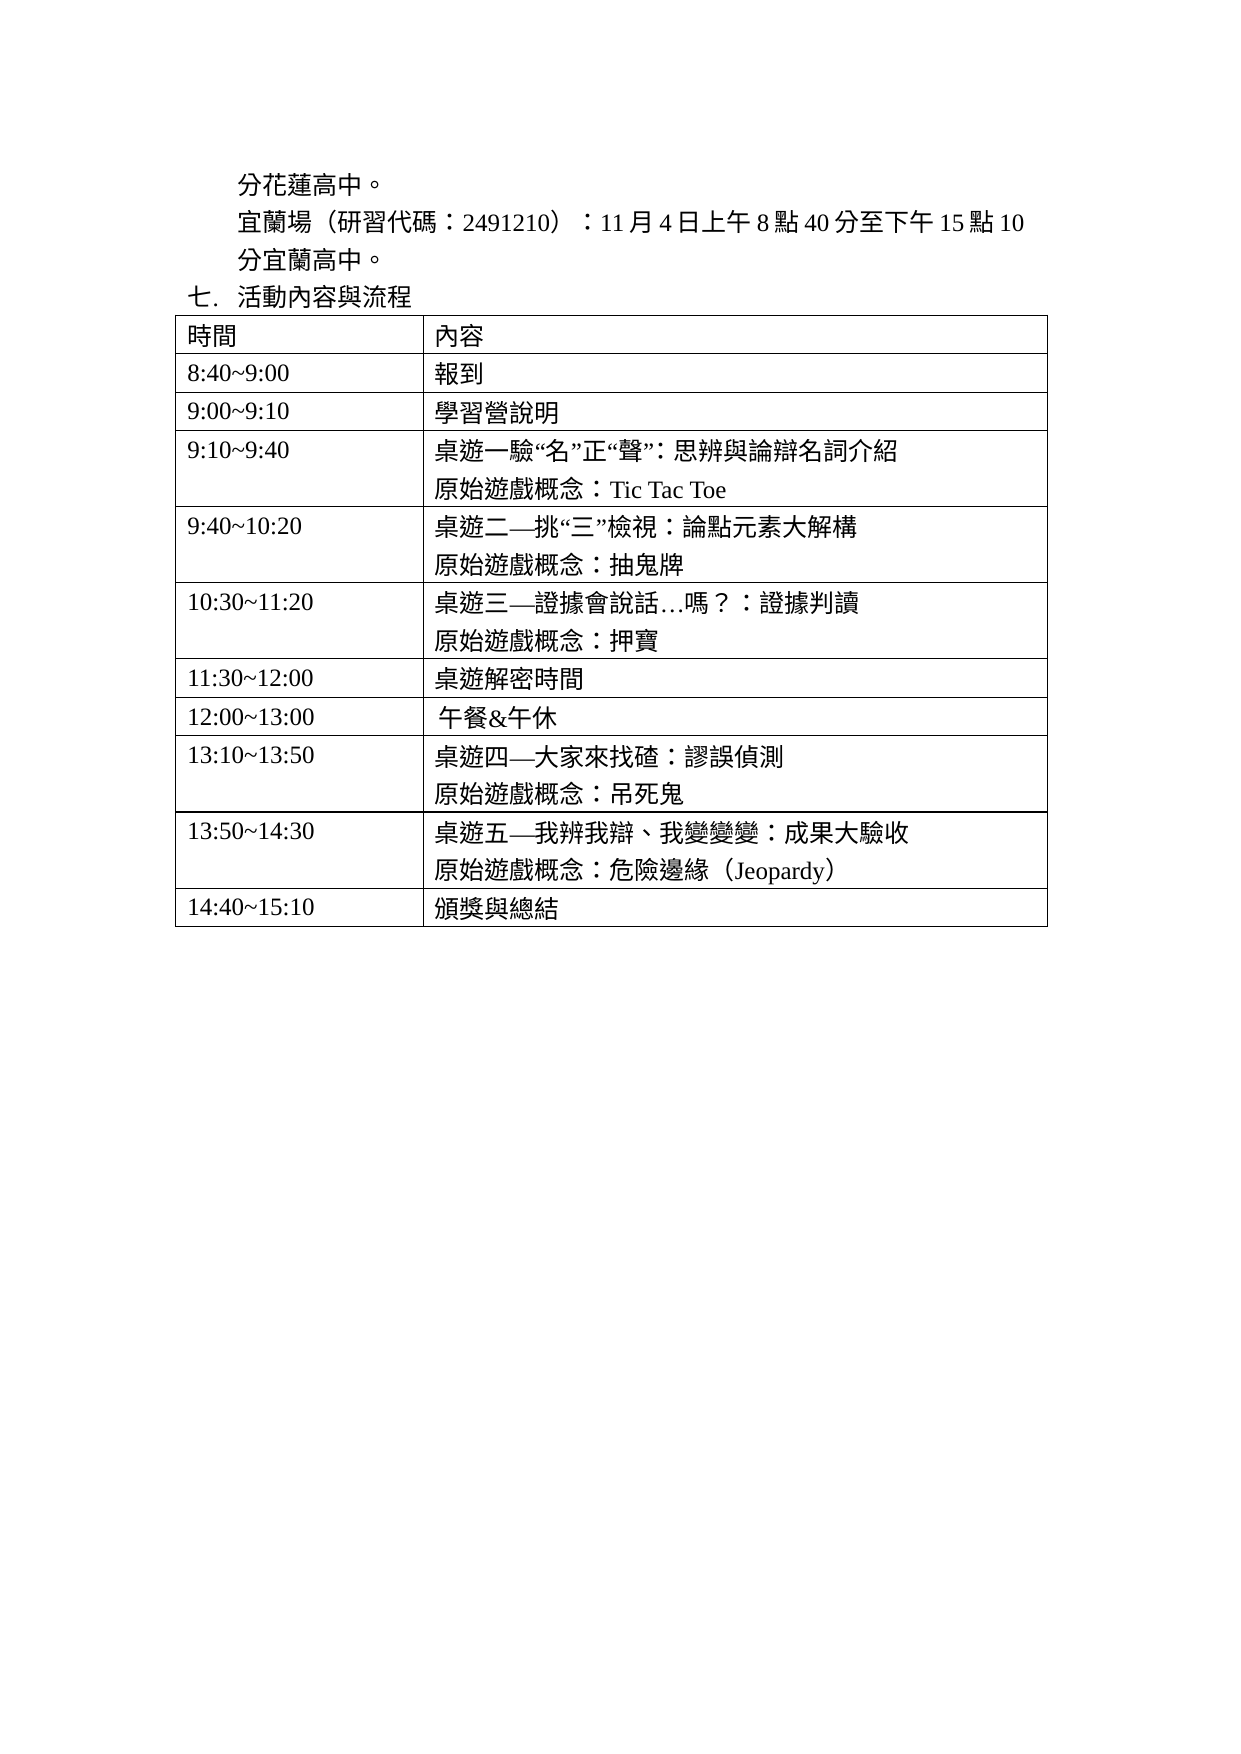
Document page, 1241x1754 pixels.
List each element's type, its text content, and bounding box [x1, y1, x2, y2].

table_cell 學習營說明 [424, 393, 1047, 430]
table_cell 桌遊解密時間 [424, 659, 1047, 697]
table_cell 8:40~9:00 [176, 354, 423, 392]
table_cell 11:30~12:00 [176, 659, 423, 697]
table_cell 13:50~14:30 [176, 813, 423, 887]
table_cell 午餐&午休 [424, 698, 1047, 735]
text 宜蘭場（研習代碼：2491210）：11月4日上午8點40分至下午15點10分宜蘭高中。 [237, 202, 1053, 277]
table_cell 12:00~13:00 [176, 698, 423, 735]
table_cell 14:40~15:10 [176, 889, 423, 926]
table_cell 桌遊一驗“名”正“聲”：思辨與論辯名詞介紹 原始遊戲概念：Tic Tac Toe [424, 431, 1047, 506]
table_cell 桌遊四—大家來找碴：謬誤偵測 原始遊戲概念：吊死鬼 [424, 736, 1047, 811]
table_cell 9:10~9:40 [176, 431, 423, 506]
table_cell 9:40~10:20 [176, 507, 423, 582]
table_cell 桌遊五—我辨我辯、我變變變：成果大驗收 原始遊戲概念：危險邊緣（Jeopardy） [424, 813, 1047, 887]
table_cell 桌遊三—證據會說話…嗎？：證據判讀 原始遊戲概念：押寶 [424, 583, 1047, 658]
table_cell 頒獎與總結 [424, 889, 1047, 926]
table_cell 10:30~11:20 [176, 583, 423, 658]
text 分花蓮高中。 [237, 164, 1053, 202]
table_cell 報到 [424, 354, 1047, 392]
table_header 內容 [424, 316, 1047, 353]
table_cell 桌遊二—挑“三”檢視：論點元素大解構 原始遊戲概念：抽鬼牌 [424, 507, 1047, 582]
table_cell 13:10~13:50 [176, 736, 423, 811]
table_header 時間 [176, 316, 423, 353]
text 七. 活動內容與流程 [187, 277, 1053, 314]
table_cell 9:00~9:10 [176, 393, 423, 430]
